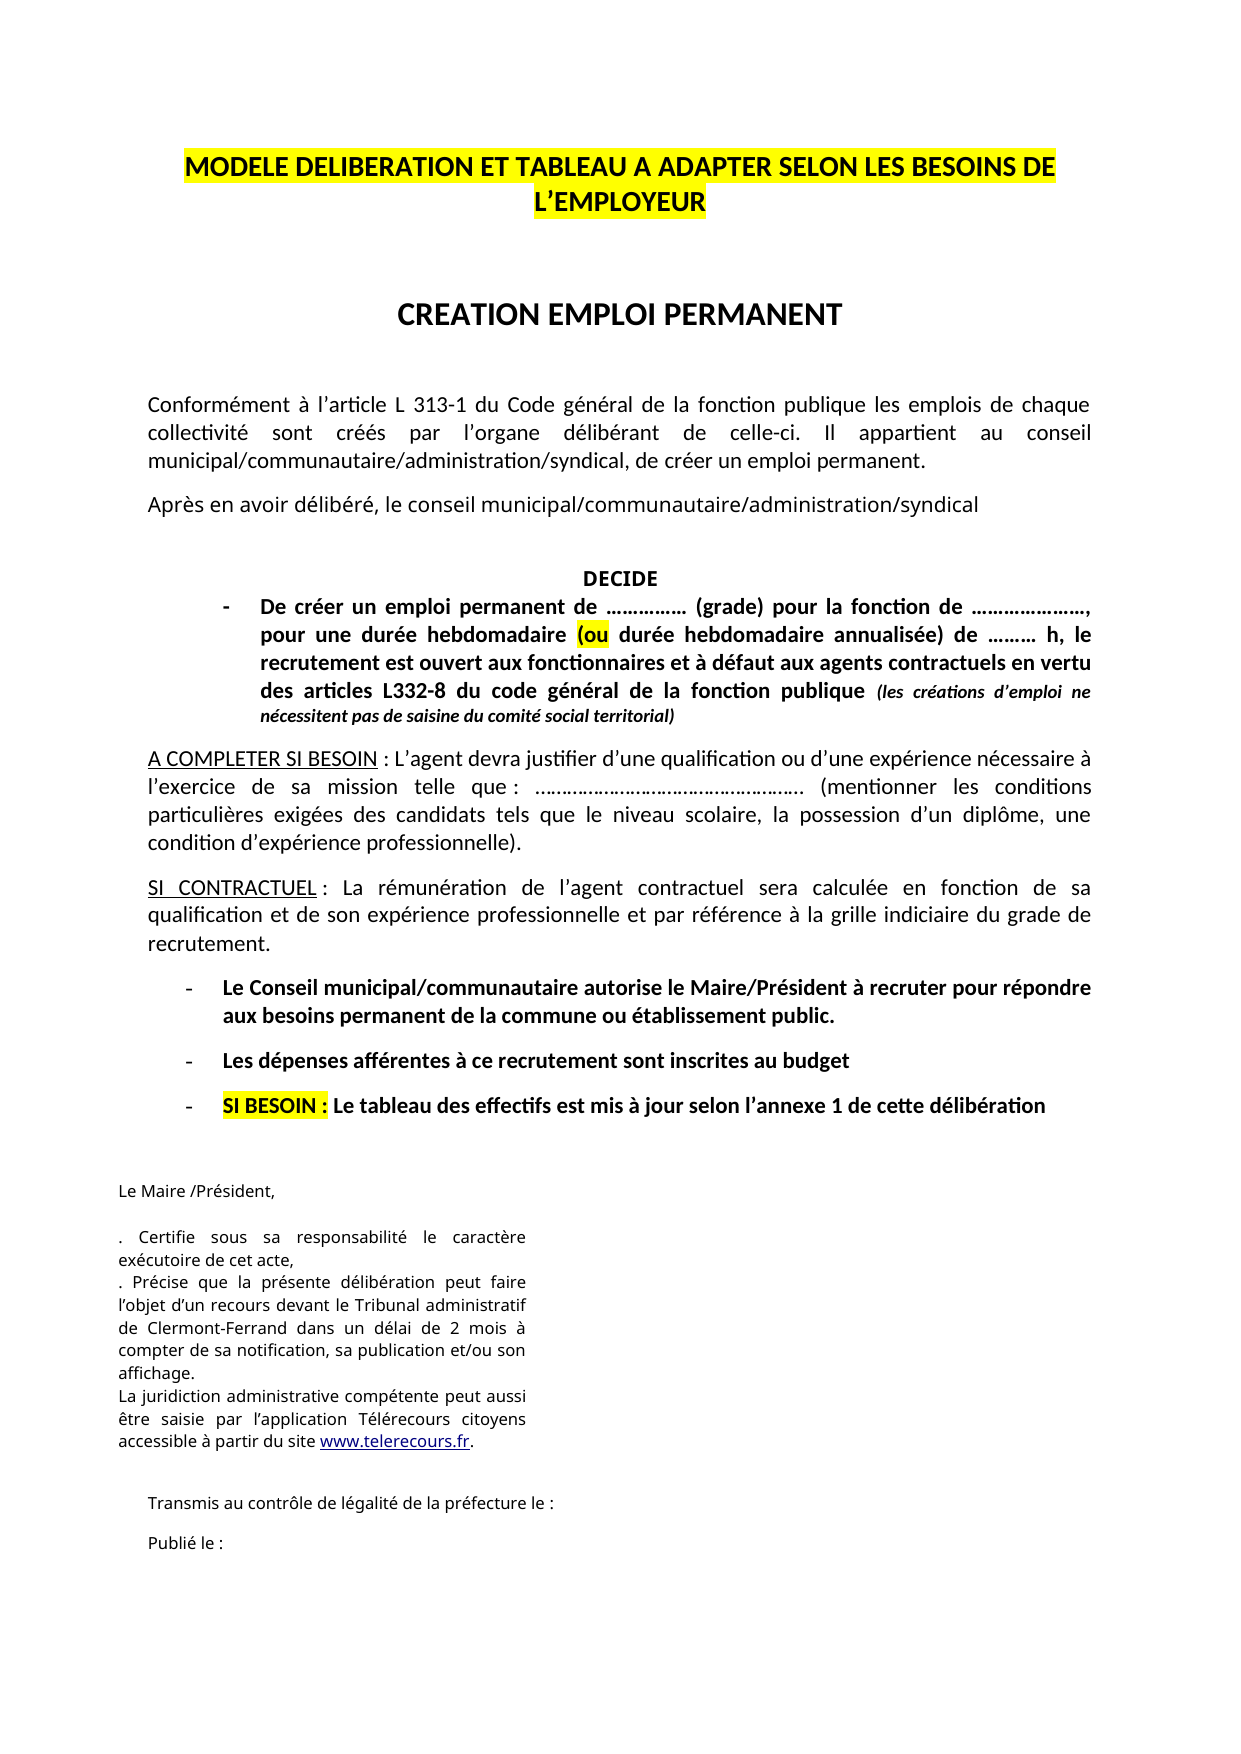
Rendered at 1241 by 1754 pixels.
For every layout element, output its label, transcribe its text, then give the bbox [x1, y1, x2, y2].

text CREATION EMPLOI PERMANENT [148, 293, 1093, 334]
list Les dépenses afférentes à ce recrutement sont inscrites au budget [185, 1046, 1093, 1074]
list SI BESOIN : Le tableau des effectifs est mis à jour selon l’annexe 1 de cette délibération [185, 1091, 1093, 1119]
text MODELE DELIBERATION ET TABLEAU A ADAPTER SELON LES BESOINS DE L’EMPLOYEUR [148, 148, 1093, 219]
text A COMPLETER SI BESOIN : L’agent devra justifier d’une qualification ou d’une expérience nécessaire à l’exercice de sa mission telle que : …………………………………………… (mentionner les conditions particulières exigées des candidats tels que le niveau scolaire, la possession d’un diplôme, une condition d’expérience professionnelle). [148, 744, 1093, 856]
text Transmis au contrôle de légalité de la préfecture le : [148, 1492, 1093, 1515]
text Le Maire /Président, [118, 1180, 526, 1203]
text Publié le : [148, 1531, 1093, 1554]
text La juridiction administrative compétente peut aussi être saisie par l’application Télérecours citoyens accessible à partir du site www.telerecours.fr. [118, 1384, 526, 1453]
list De créer un emploi permanent de …………… (grade) pour la fonction de …………………, pour une durée hebdomadaire (ou durée hebdomadaire annualisée) de ……… h, le recrutement est ouvert aux fonctionnaires et à défaut aux agents contractuels en vertu des articles L332-8 du code général de la fonction publique (les créations d’emploi ne nécessitent pas de saisine du comité social territorial) [223, 592, 1093, 727]
text SI CONTRACTUEL : La rémunération de l’agent contractuel sera calculée en fonction de sa qualification et de son expérience professionnelle et par référence à la grille indiciaire du grade de recrutement. [148, 873, 1093, 957]
text . Certifie sous sa responsabilité le caractère exécutoire de cet acte, [118, 1226, 526, 1271]
list Le Conseil municipal/communautaire autorise le Maire/Président à recruter pour répondre aux besoins permanent de la commune ou établissement public. [185, 973, 1093, 1029]
subtitle DECIDE [148, 564, 1093, 592]
text Conformément à l’article L 313-1 du Code général de la fonction publique les emplois de chaque collectivité sont créés par l’organe délibérant de celle-ci. Il appartient au conseil municipal/communautaire/administration/syndical, de créer un emploi permanent. [148, 390, 1093, 474]
text Après en avoir délibéré, le conseil municipal/communautaire/administration/syndical [148, 491, 1092, 519]
text . Précise que la présente délibération peut faire l’objet d’un recours devant le Tribunal administratif de Clermont-Ferrand dans un délai de 2 mois à compter de sa notification, sa publication et/ou son affichage. [118, 1271, 526, 1384]
